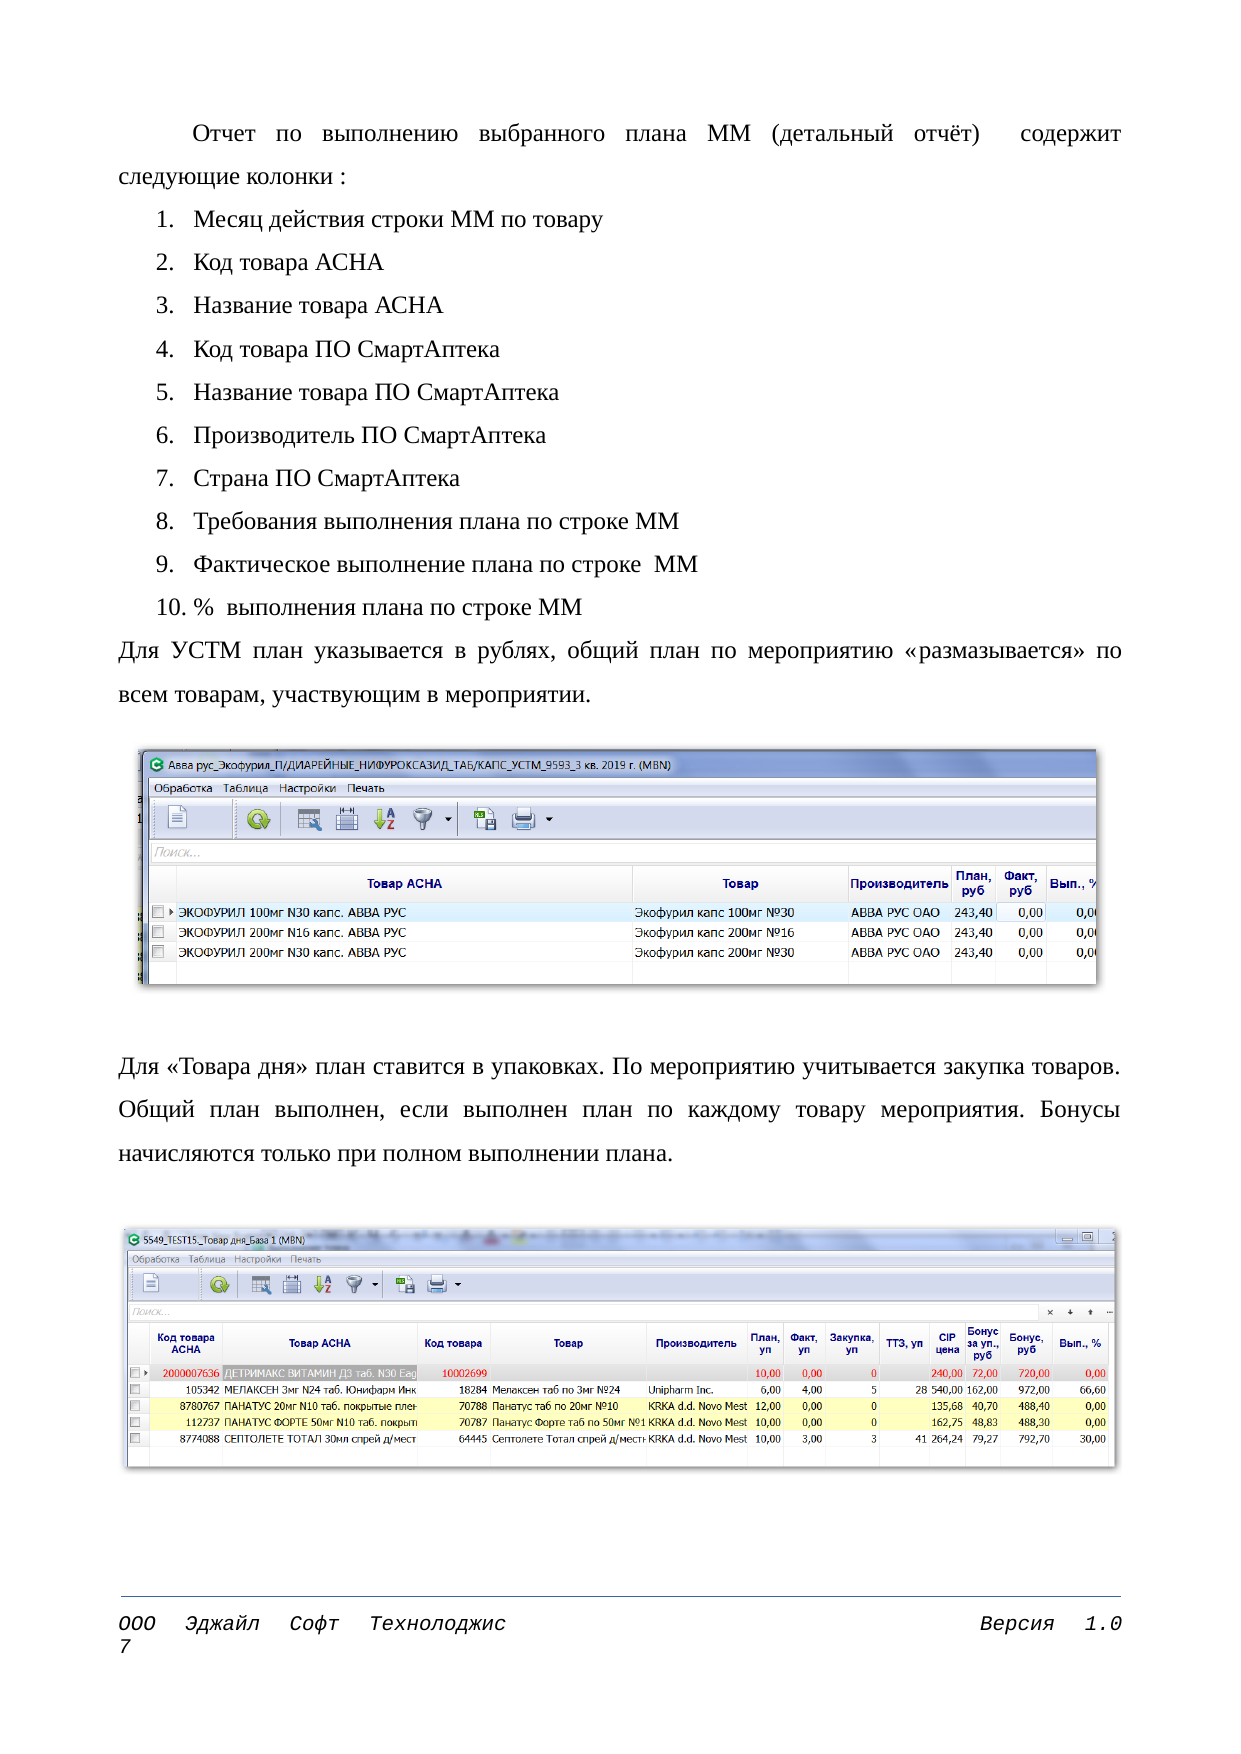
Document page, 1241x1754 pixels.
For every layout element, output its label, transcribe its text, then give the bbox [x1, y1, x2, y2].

text Для УСТМ план указывается в рублях, общий план по мероприятию «размазывается» по всем товарам, участвующим в мероприятии. [118, 636, 1122, 707]
list Название товара ПО СмартАптека [156, 377, 1122, 406]
list Название товара АСНА [156, 291, 1122, 319]
list Месяц действия строки ММ по товару [156, 204, 1122, 233]
list Требования выполнения плана по строке ММ [156, 506, 1122, 535]
list Фактическое выполнение плана по строке ММ [156, 549, 1122, 578]
text Для «Товара дня» план ставится в упаковках. По мероприятию учитывается закупка товаров. Общий план выполнен, если выполнен план по каждому товару мероприятия. Бонусы начисляются только при полном выполнении плана. [118, 1051, 1122, 1166]
list % выполнения плана по строке ММ [156, 592, 1122, 621]
list Код товара АСНА [156, 247, 1122, 276]
list Код товара ПО СмартАптека [156, 334, 1122, 362]
text Отчет по выполнению выбранного плана ММ (детальный отчёт) содержит следующие колонки : [118, 118, 1122, 190]
picture [118, 1223, 1123, 1475]
list Производитель ПО СмартАптека [156, 420, 1122, 449]
list Страна ПО СмартАптека [156, 463, 1122, 492]
picture [132, 742, 1106, 994]
